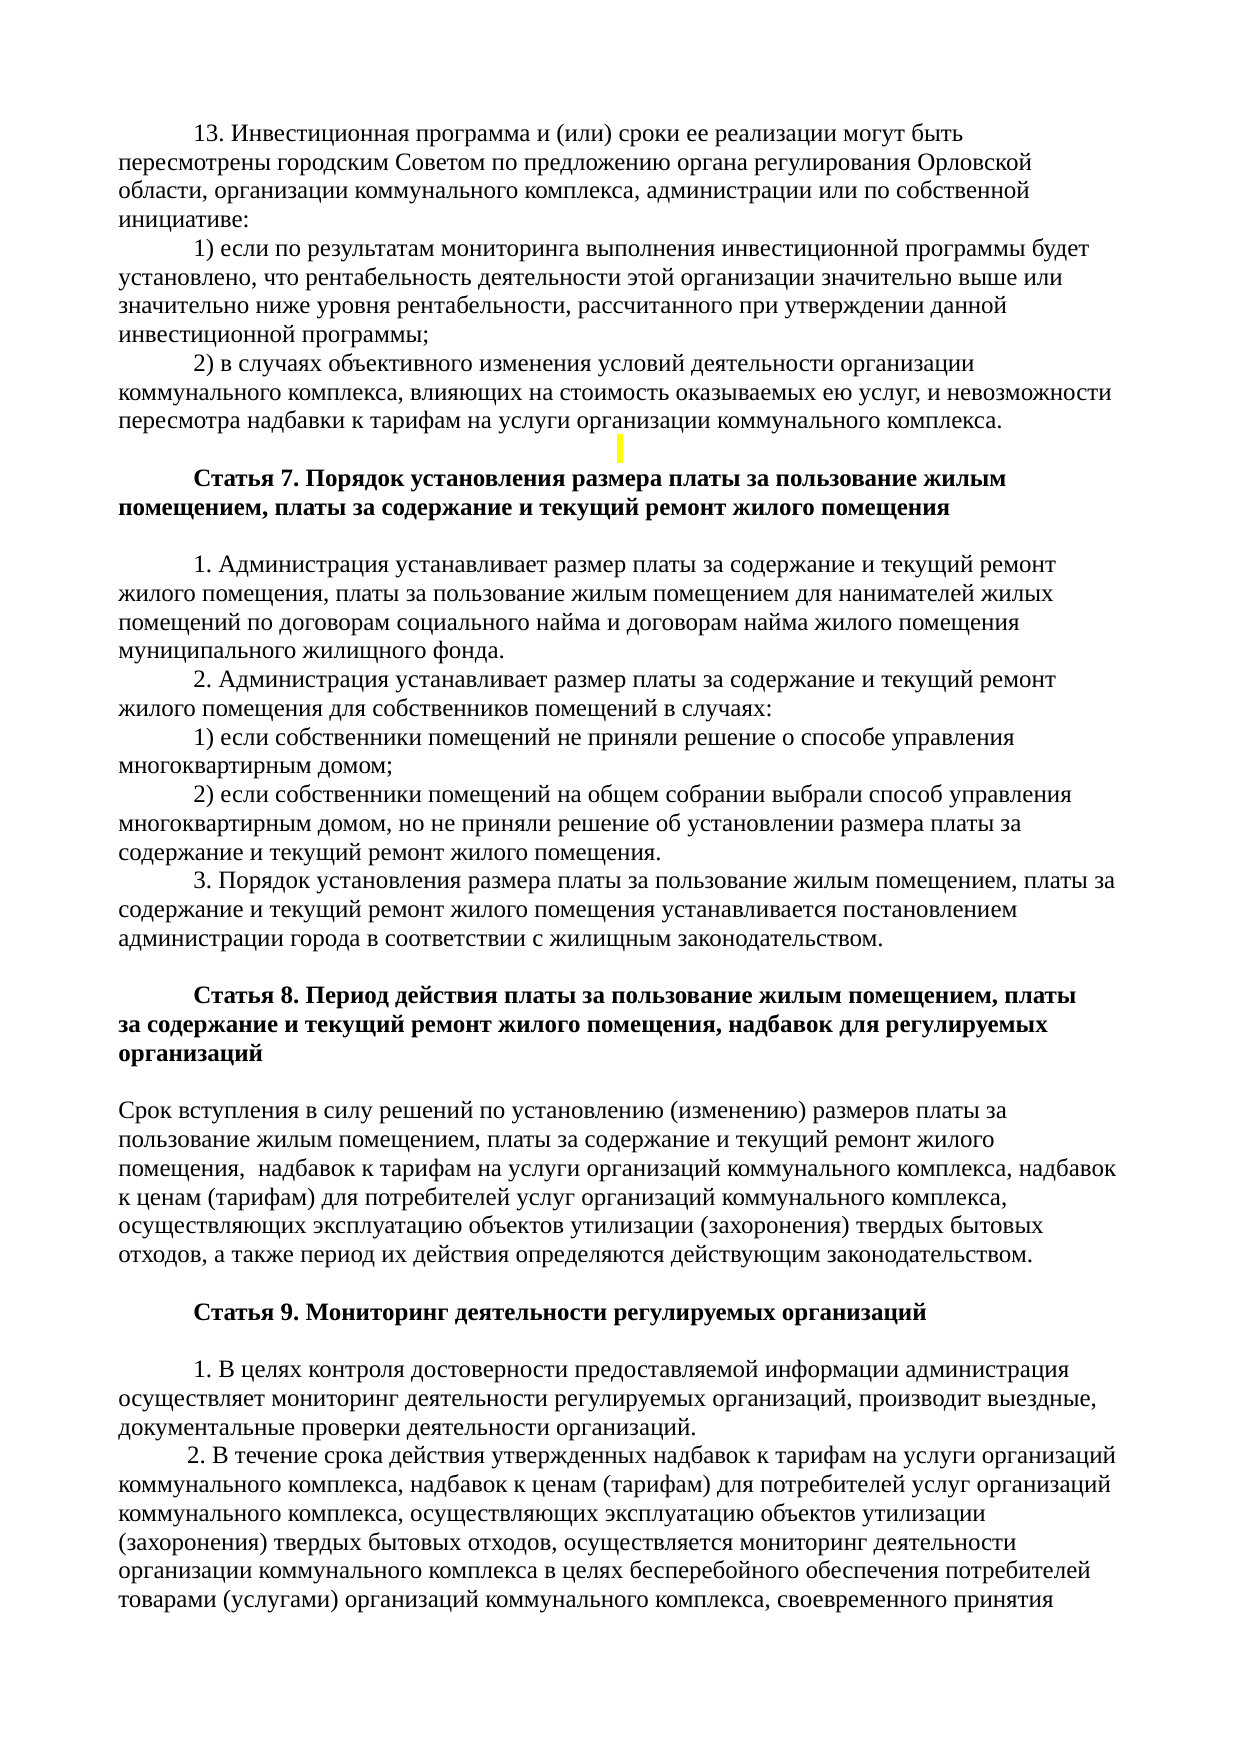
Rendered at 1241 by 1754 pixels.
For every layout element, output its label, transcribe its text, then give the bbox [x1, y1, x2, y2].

text 1) если по результатам мониторинга выполнения инвестиционной программы будет установлено, что рентабельность деятельности этой организации значительно выше или значительно ниже уровня рентабельности, рассчитанного при утверждении данной инвестиционной программы; [118, 233, 1122, 348]
text Срок вступления в силу решений по установлению (изменению) размеров платы за пользование жилым помещением, платы за содержание и текущий ремонт жилого помещения, надбавок к тарифам на услуги организаций коммунального комплекса, надбавок к ценам (тарифам) для потребителей услуг организаций коммунального комплекса, осуществляющих эксплуатацию объектов утилизации (захоронения) твердых бытовых отходов, а также период их действия определяются действующим законодательством. [118, 1096, 1122, 1268]
text Статья 8. Период действия платы за пользование жилым помещением, платы за содержание и текущий ремонт жилого помещения, надбавок для регулируемых организаций [118, 981, 1122, 1067]
text 13. Инвестиционная программа и (или) сроки ее реализации могут быть пересмотрены городским Советом по предложению органа регулирования Орловской области, организации коммунального комплекса, администрации или по собственной инициативе: [118, 118, 1122, 233]
text Статья 9. Мониторинг деятельности регулируемых организаций [118, 1297, 1122, 1326]
text 1) если собственники помещений не приняли решение о способе управления многоквартирным домом; [118, 722, 1122, 779]
text Статья 7. Порядок установления размера платы за пользование жилым помещением, платы за содержание и текущий ремонт жилого помещения [118, 463, 1122, 521]
text 3. Порядок установления размера платы за пользование жилым помещением, платы за содержание и текущий ремонт жилого помещения устанавливается постановлением администрации города в соответствии с жилищным законодательством. [118, 866, 1122, 952]
text 2. В течение срока действия утвержденных надбавок к тарифам на услуги организаций коммунального комплекса, надбавок к ценам (тарифам) для потребителей услуг организаций коммунального комплекса, осуществляющих эксплуатацию объектов утилизации (захоронения) твердых бытовых отходов, осуществляется мониторинг деятельности организации коммунального комплекса в целях бесперебойного обеспечения потребителей товарами (услугами) организаций коммунального комплекса, своевременного принятия [118, 1441, 1122, 1613]
text 2. Администрация устанавливает размер платы за содержание и текущий ремонт жилого помещения для собственников помещений в случаях: [118, 664, 1122, 722]
text 1. Администрация устанавливает размер платы за содержание и текущий ремонт жилого помещения, платы за пользование жилым помещением для нанимателей жилых помещений по договорам социального найма и договорам найма жилого помещения муниципального жилищного фонда. [118, 549, 1122, 664]
text 2) если собственники помещений на общем собрании выбрали способ управления многоквартирным домом, но не приняли решение об установлении размера платы за содержание и текущий ремонт жилого помещения. [118, 779, 1122, 866]
text 1. В целях контроля достоверности предоставляемой информации администрация осуществляет мониторинг деятельности регулируемых организаций, производит выездные, документальные проверки деятельности организаций. [118, 1354, 1122, 1441]
text 2) в случаях объективного изменения условий деятельности организации коммунального комплекса, влияющих на стоимость оказываемых ею услуг, и невозможности пересмотра надбавки к тарифам на услуги организации коммунального комплекса. [118, 348, 1122, 434]
